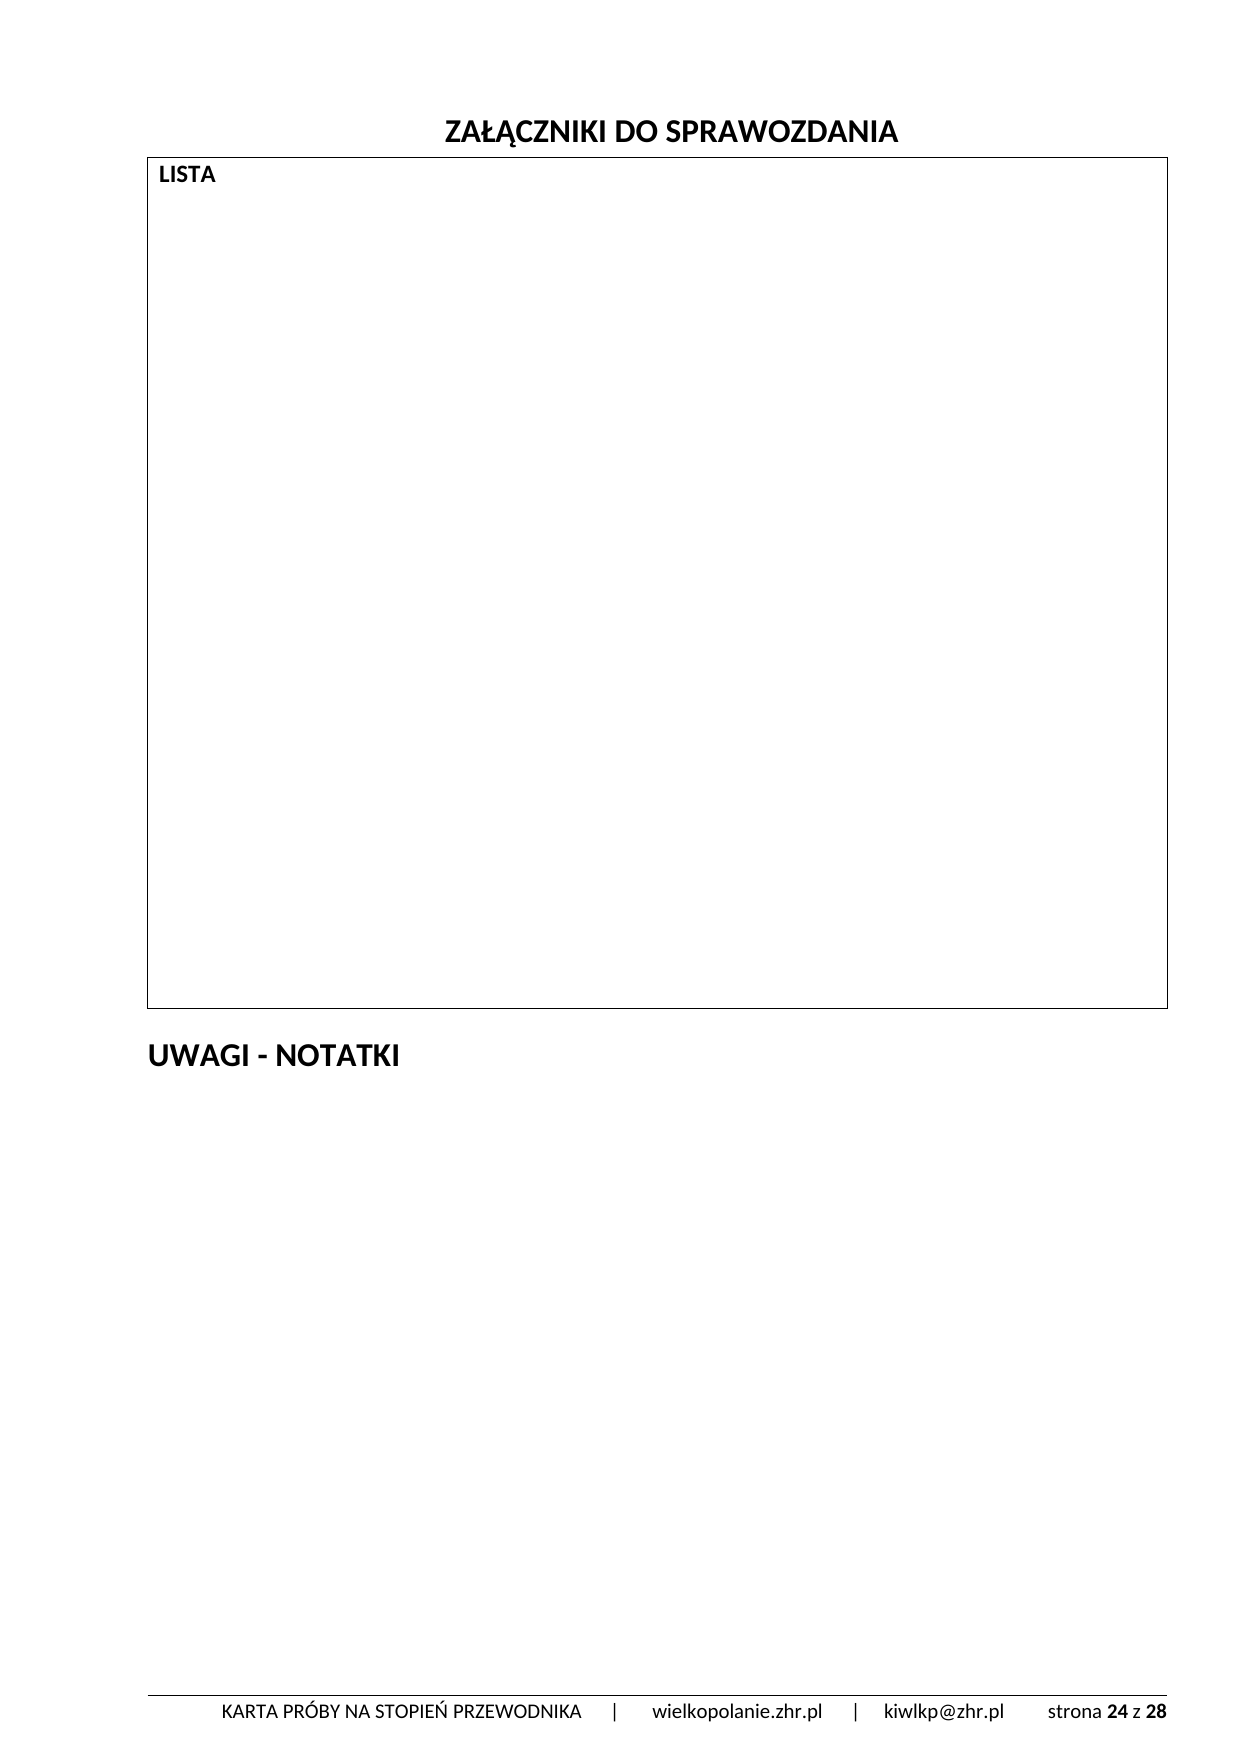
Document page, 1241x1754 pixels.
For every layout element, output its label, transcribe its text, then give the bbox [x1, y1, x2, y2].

text ZAŁĄCZNIKI DO SPRAWOZDANIA [148, 110, 1196, 151]
text UWAGI - NOTATKI [148, 1034, 1167, 1074]
table_header LISTA [148, 158, 1167, 1008]
